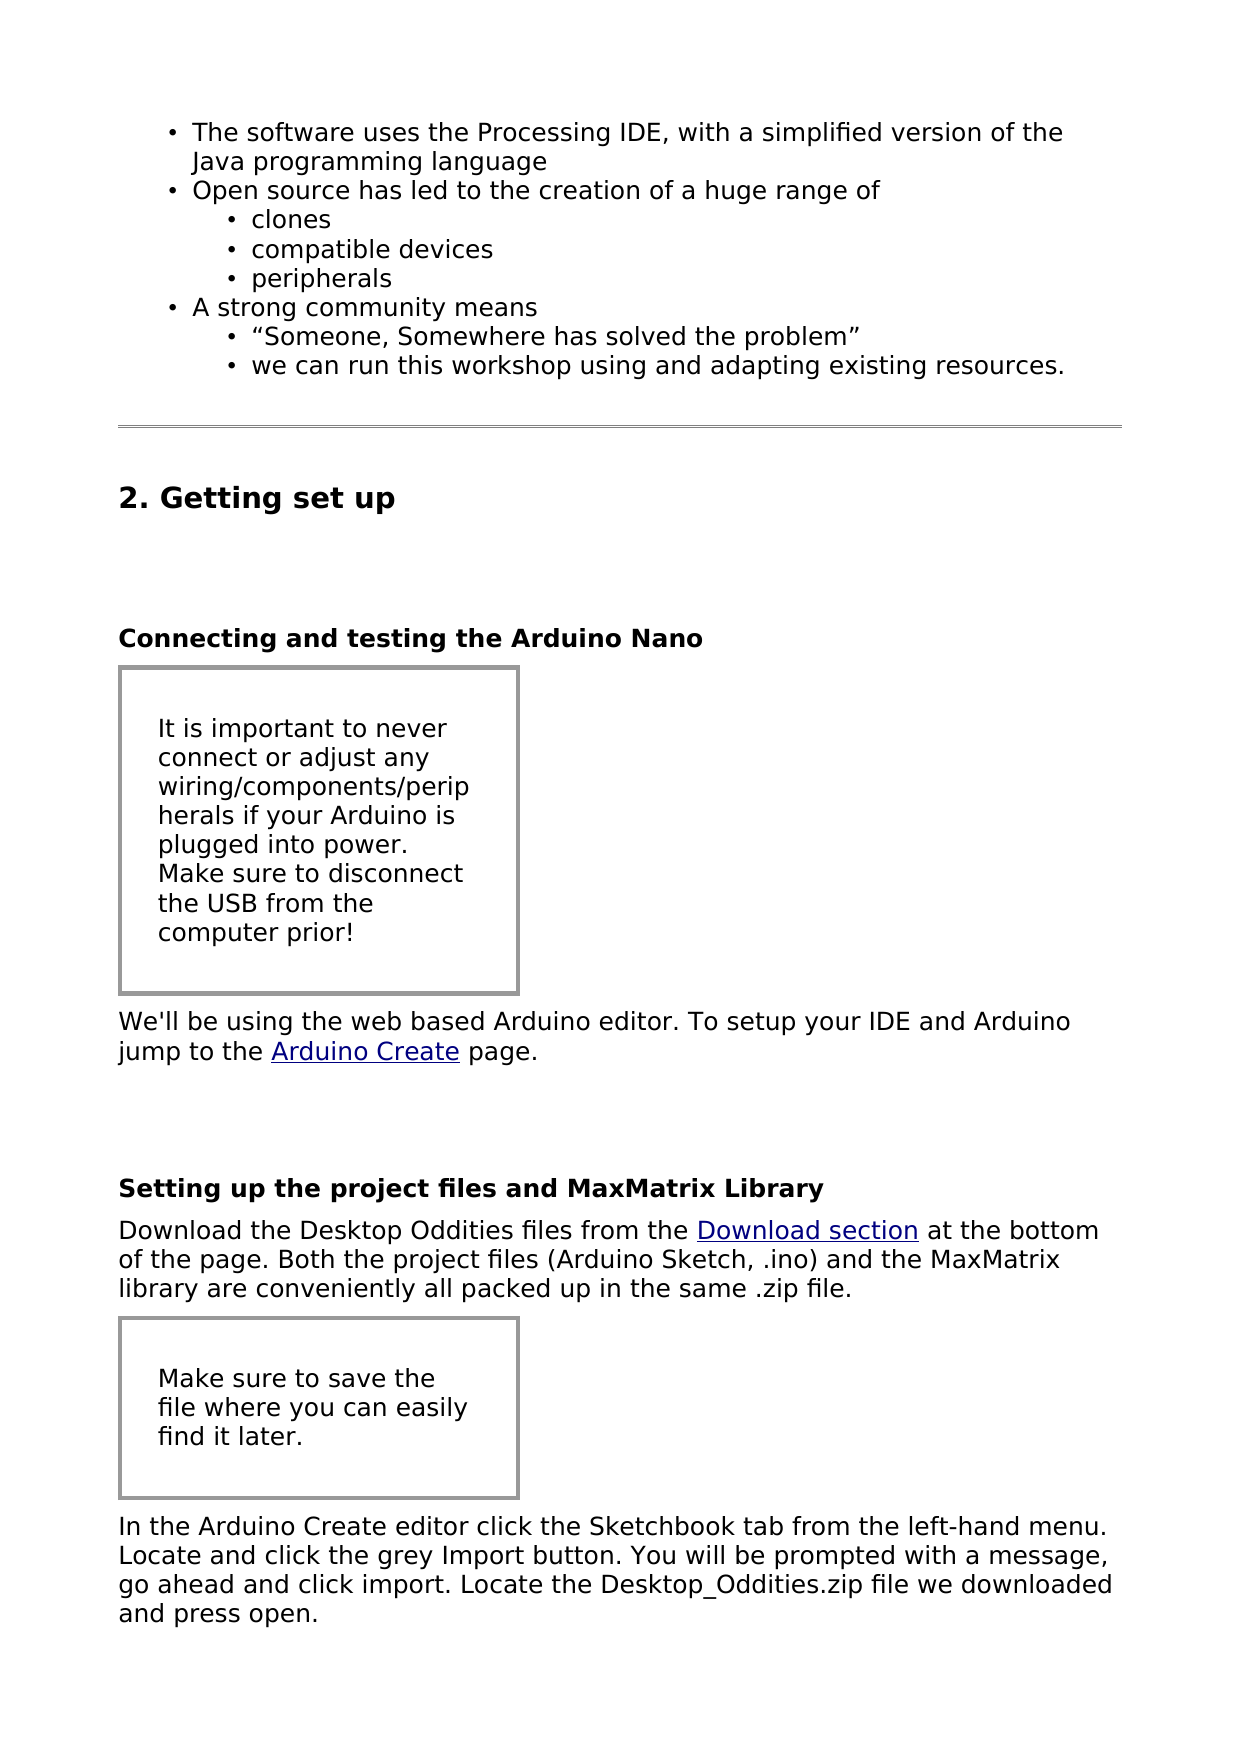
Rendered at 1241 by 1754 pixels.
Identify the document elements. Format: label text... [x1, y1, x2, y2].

list “Someone, Somewhere has solved the problem” [236, 322, 1122, 351]
list compatible devices [236, 235, 1122, 264]
text We'll be using the web based Arduino editor. To setup your IDE and Arduino jump to the Arduino Create page. [118, 665, 1122, 1066]
list peripherals [236, 264, 1122, 293]
list The software uses the Processing IDE, with a simplified version of the Java programming language [177, 118, 1122, 176]
table_header It is important to never connect or adjust any wiring/components/peripherals if your Arduino is plugged into power. Make sure to disconnect the USB from the computer prior! [122, 679, 507, 983]
text Download the Desktop Oddities files from the Download section at the bottom of the page. Both the project files (Arduino Sketch, .ino) and the MaxMatrix library are conveniently all packed up in the same .zip file. [118, 1216, 1122, 1303]
subtitle 2. Getting set up [118, 481, 1122, 515]
subtitle Setting up the project files and MaxMatrix Library [118, 1174, 1122, 1203]
list clones [236, 206, 1122, 235]
subtitle Connecting and testing the Arduino Nano [118, 624, 1122, 653]
text In the Arduino Create editor click the Sketchbook tab from the left-hand menu. Locate and click the grey Import button. You will be prompted with a message, go ahead and click import. Locate the Desktop_Oddities.zip file we downloaded and press open. [118, 1316, 1122, 1629]
list A strong community means [177, 293, 1122, 322]
list Open source has led to the creation of a huge range of [177, 176, 1122, 206]
table_header Make sure to save the file where you can easily find it later. [122, 1329, 507, 1487]
list we can run this workshop using and adapting existing resources. [236, 351, 1122, 381]
